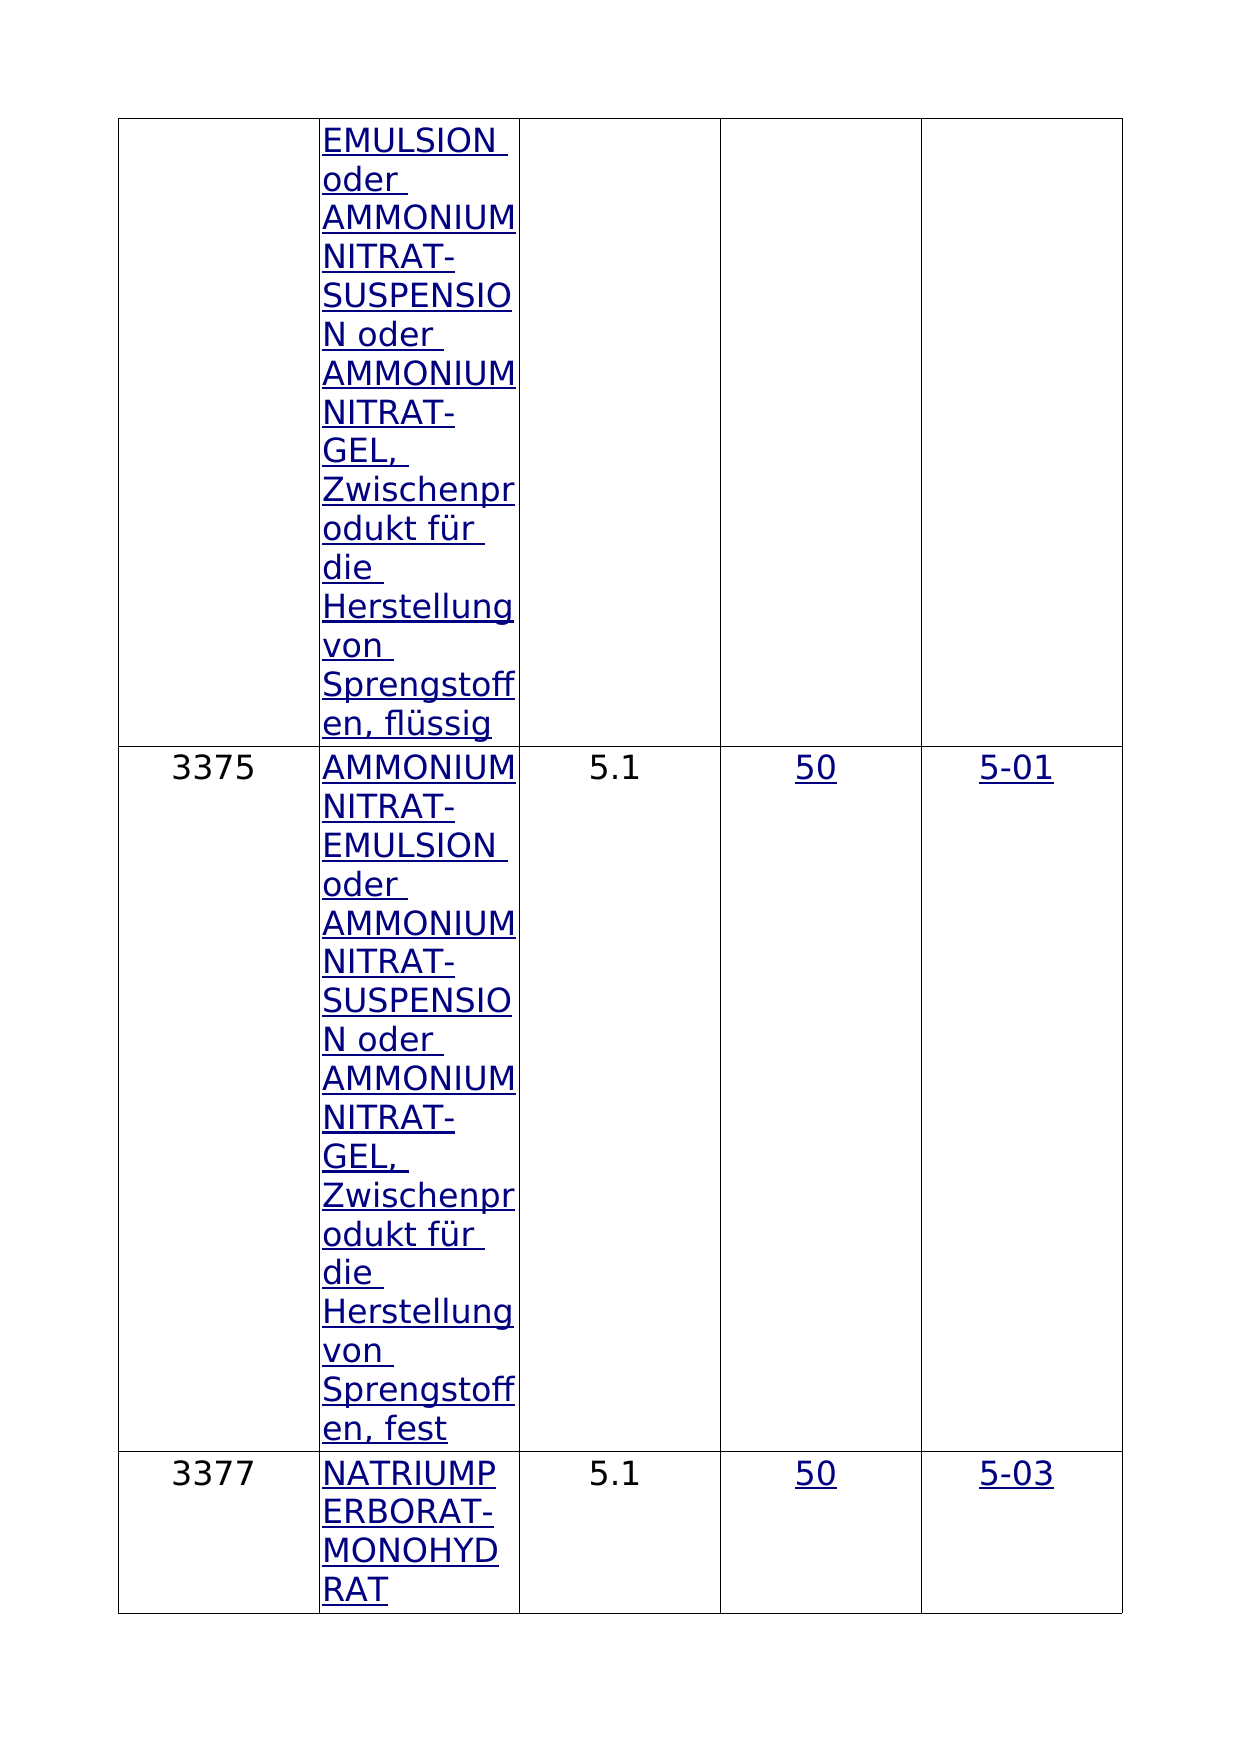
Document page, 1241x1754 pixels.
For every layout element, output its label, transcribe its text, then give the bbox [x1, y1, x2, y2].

table_cell 5.1 [520, 1452, 720, 1612]
table_cell 5-01 [922, 747, 1122, 1451]
table_cell NATRIUMPERBORAT-MONOHYDRAT [320, 1452, 519, 1612]
table_cell 50 [721, 747, 921, 1451]
table_cell 3375 [119, 747, 319, 1451]
table_cell [520, 119, 720, 746]
table_cell EMULSION oder AMMONIUMNITRAT-SUSPENSION oder AMMONIUMNITRAT-GEL, Zwischenprodukt für die Herstellung von Sprengstoffen, flüssig [320, 119, 519, 746]
table_cell [721, 119, 921, 746]
table_cell AMMONIUMNITRAT-EMULSION oder AMMONIUMNITRAT-SUSPENSION oder AMMONIUMNITRAT-GEL, Zwischenprodukt für die Herstellung von Sprengstoffen, fest [320, 747, 519, 1451]
table_cell [119, 119, 319, 746]
table_cell 3377 [119, 1452, 319, 1612]
table_cell 5.1 [520, 747, 720, 1451]
table_cell 50 [721, 1452, 921, 1612]
table_cell [922, 119, 1122, 746]
table_cell 5-03 [922, 1452, 1122, 1612]
